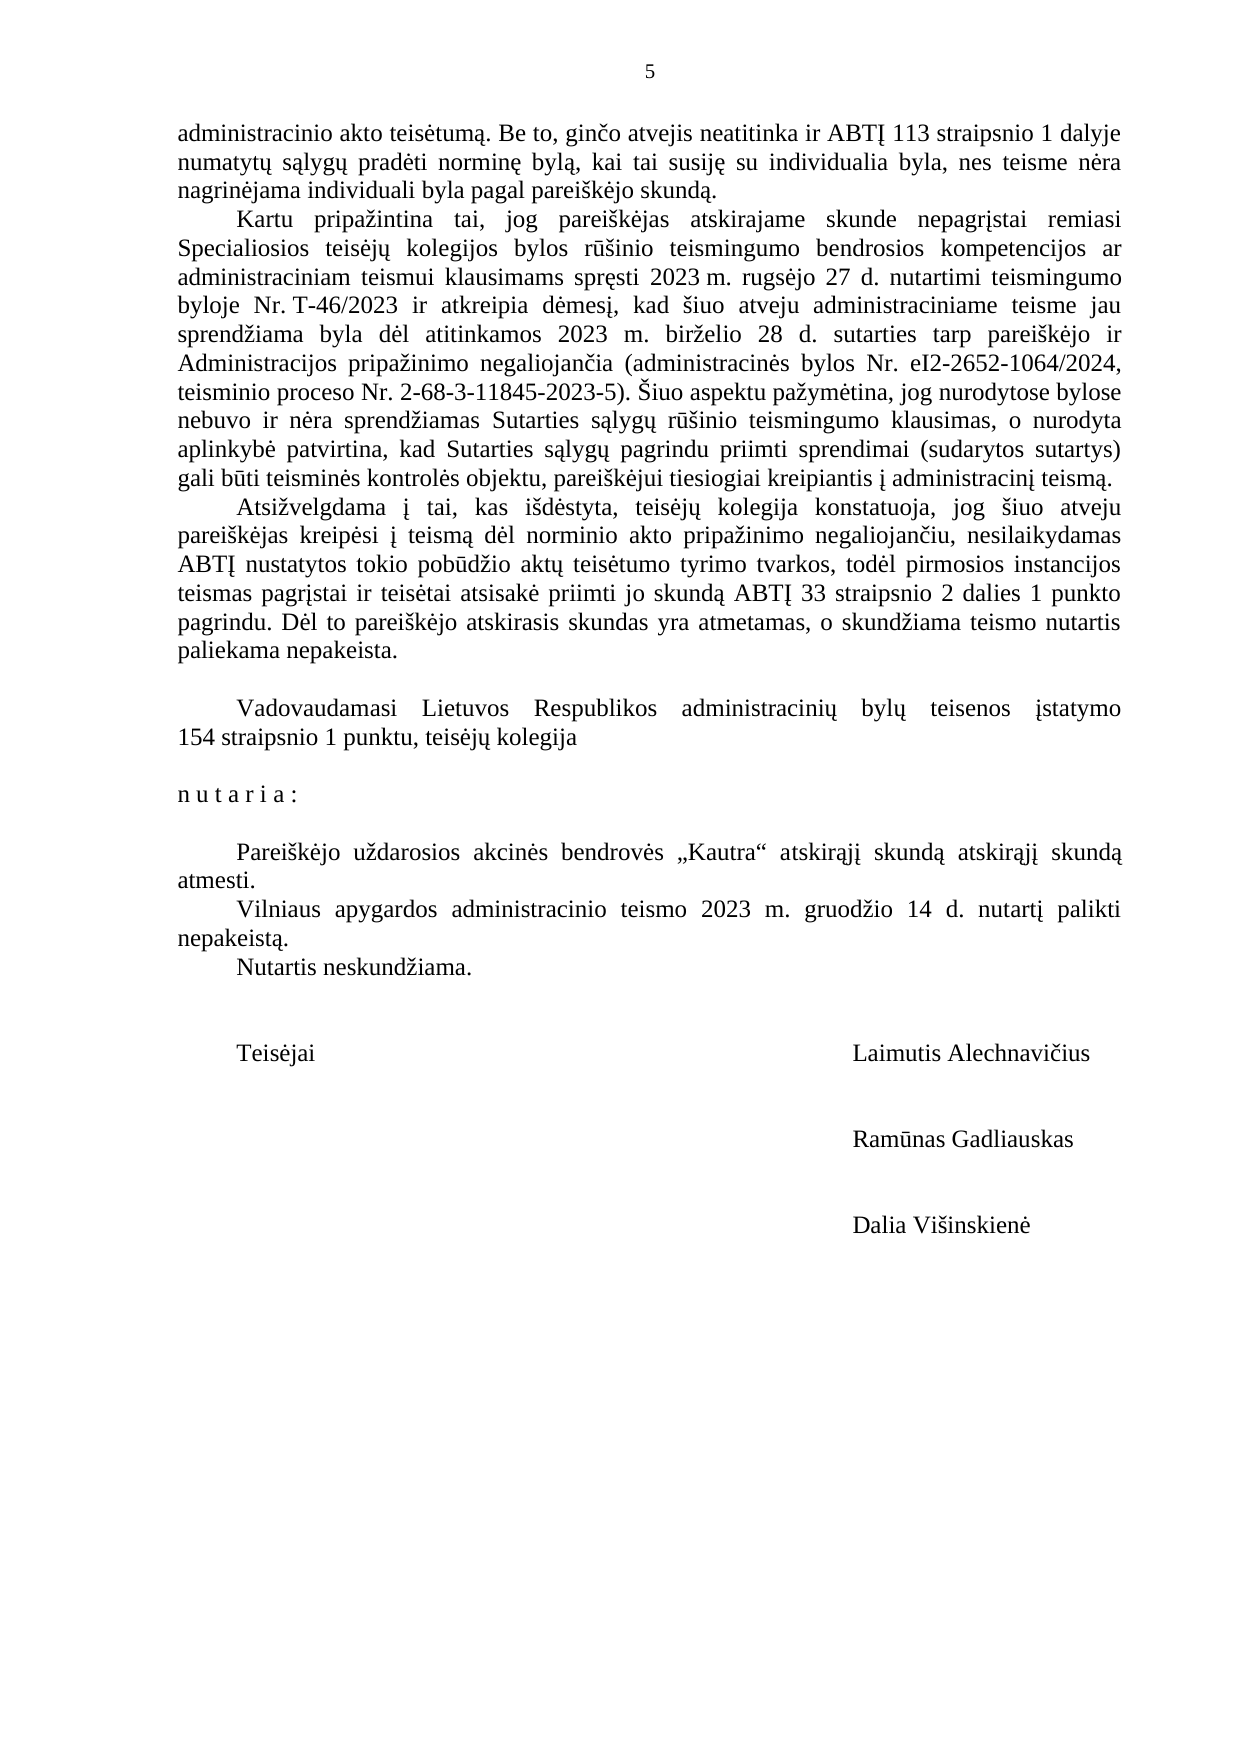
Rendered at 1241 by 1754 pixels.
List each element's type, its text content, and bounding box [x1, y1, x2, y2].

text Nutartis neskundžiama. [177, 952, 1122, 981]
text Teisėjai Laimutis Alechnavičius [177, 1038, 1122, 1067]
text administracinio akto teisėtumą. Be to, ginčo atvejis neatitinka ir ABTĮ 113 straipsnio 1 dalyje numatytų sąlygų pradėti norminę bylą, kai tai susiję su individualia byla, nes teisme nėra nagrinėjama individuali byla pagal pareiškėjo skundą. [177, 118, 1122, 204]
text Ramūnas Gadliauskas [177, 1124, 1122, 1153]
text Atsižvelgdama į tai, kas išdėstyta, teisėjų kolegija konstatuoja, jog šiuo atveju pareiškėjas kreipėsi į teismą dėl norminio akto pripažinimo negaliojančiu, nesilaikydamas ABTĮ nustatytos tokio pobūdžio aktų teisėtumo tyrimo tvarkos, todėl pirmosios instancijos teismas pagrįstai ir teisėtai atsisakė priimti jo skundą ABTĮ 33 straipsnio 2 dalies 1 punkto pagrindu. Dėl to pareiškėjo atskirasis skundas yra atmetamas, o skundžiama teismo nutartis paliekama nepakeista. [177, 492, 1122, 664]
text nutaria : [177, 779, 1122, 808]
text Vilniaus apygardos administracinio teismo 2023 m. gruodžio 14 d. nutartį palikti nepakeistą. [177, 894, 1122, 952]
text Pareiškėjo uždarosios akcinės bendrovės „Kautra“ atskirąjį skundą atskirąjį skundą atmesti. [177, 837, 1122, 894]
text Vadovaudamasi Lietuvos Respublikos administracinių bylų teisenos įstatymo 154 straipsnio 1 punktu, teisėjų kolegija [177, 693, 1122, 751]
text Dalia Višinskienė [177, 1211, 1122, 1239]
text Kartu pripažintina tai, jog pareiškėjas atskirajame skunde nepagrįstai remiasi Specialiosios teisėjų kolegijos bylos rūšinio teismingumo bendrosios kompetencijos ar administraciniam teismui klausimams spręsti 2023 m. rugsėjo 27 d. nutartimi teismingumo byloje Nr. T-46/2023 ir atkreipia dėmesį, kad šiuo atveju administraciniame teisme jau sprendžiama byla dėl atitinkamos 2023 m. birželio 28 d. sutarties tarp pareiškėjo ir Administracijos pripažinimo negaliojančia (administracinės bylos Nr. eI2-2652-1064/2024, teisminio proceso Nr. 2-68-3-11845-2023-5). Šiuo aspektu pažymėtina, jog nurodytose bylose nebuvo ir nėra sprendžiamas Sutarties sąlygų rūšinio teismingumo klausimas, o nurodyta aplinkybė patvirtina, kad Sutarties sąlygų pagrindu priimti sprendimai (sudarytos sutartys) gali būti teisminės kontrolės objektu, pareiškėjui tiesiogiai kreipiantis į administracinį teismą. [177, 204, 1122, 492]
